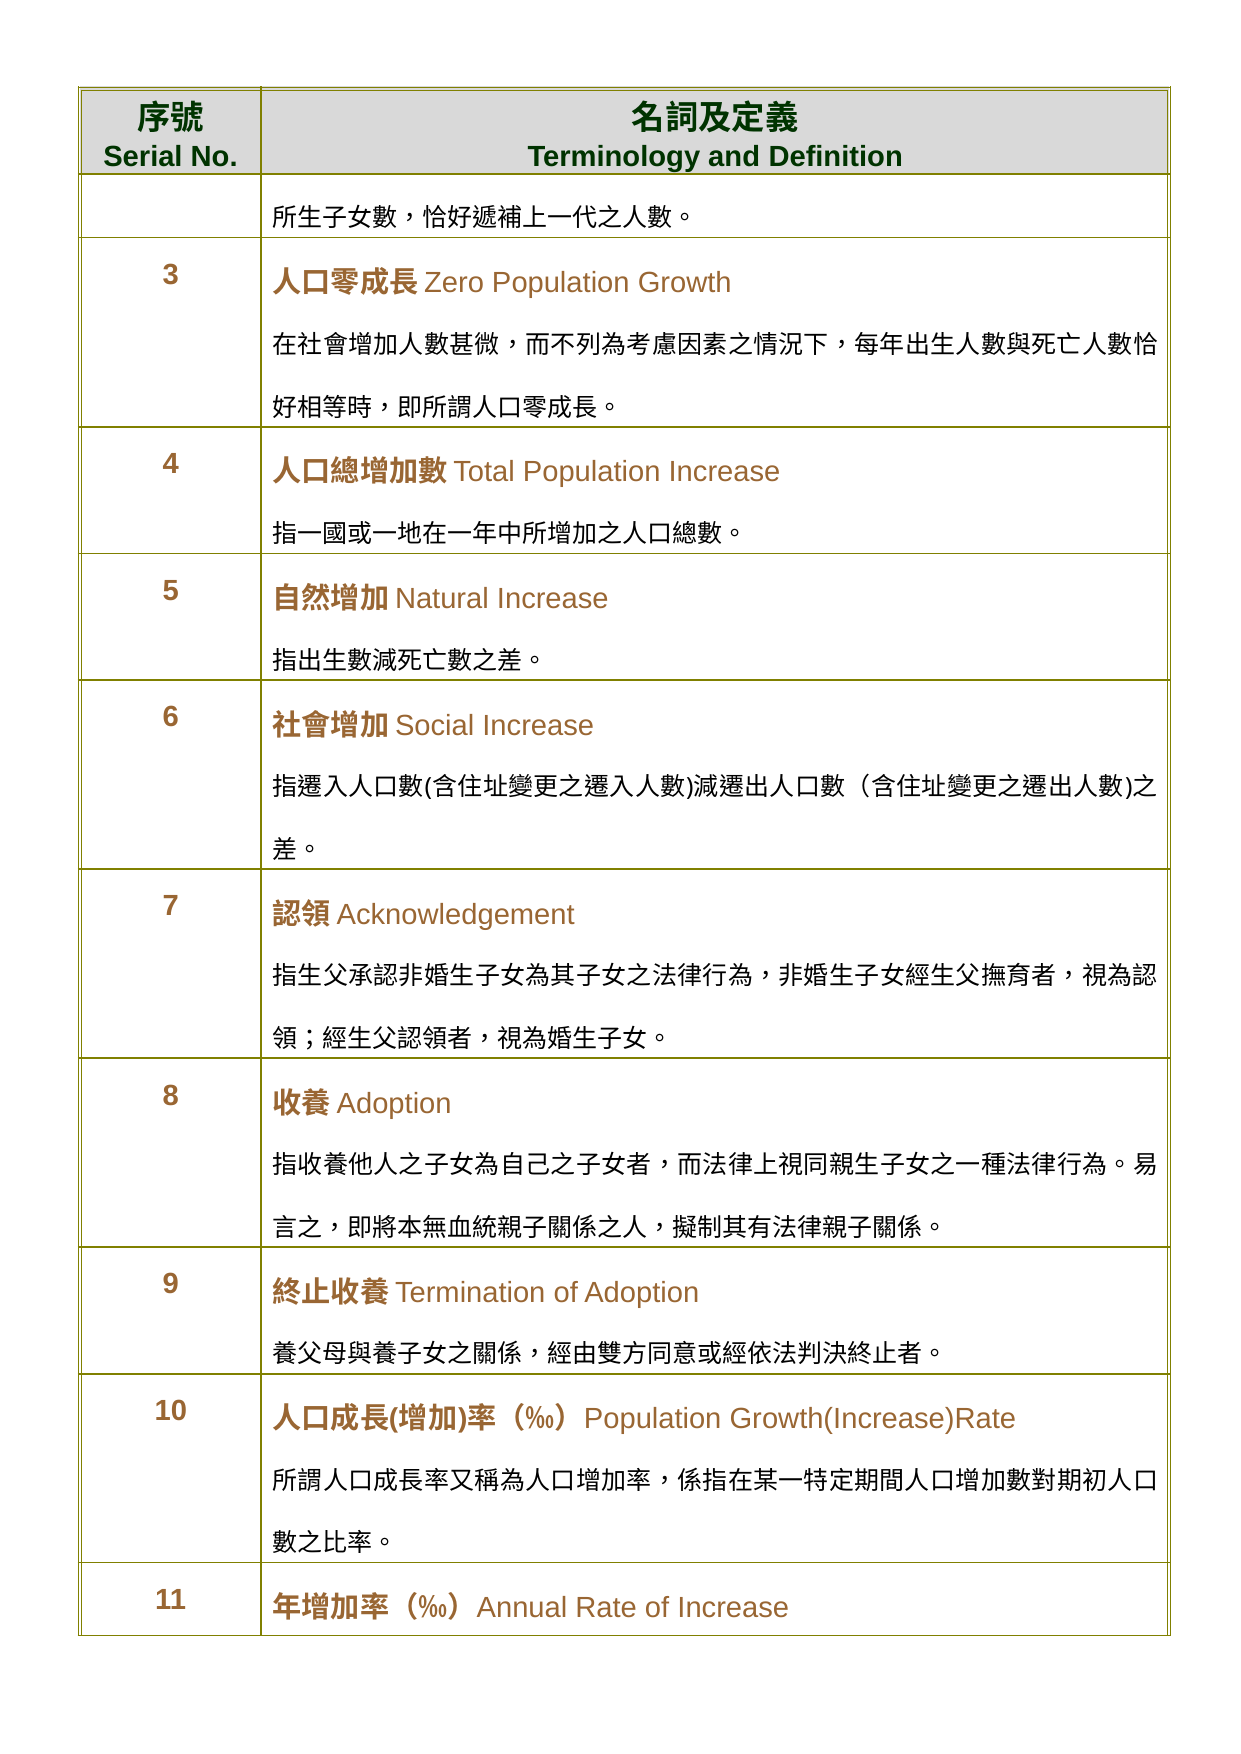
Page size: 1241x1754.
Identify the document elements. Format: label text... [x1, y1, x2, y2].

table_cell 11 [82, 1563, 260, 1634]
table_cell 收養Adoption 指收養他人之子女為自己之子女者，而法律上視同親生子女之一種法律行為。易言之，即將本無血統親子關係之人，擬制其有法律親子關係。 [262, 1059, 1167, 1246]
table_header 名詞及定義 Terminology and Definition [262, 91, 1167, 173]
table_cell 10 [82, 1375, 260, 1562]
table_cell 社會增加Social Increase 指遷入人口數(含住址變更之遷入人數)減遷出人口數（含住址變更之遷出人數)之差。 [262, 681, 1167, 868]
table_cell 所生子女數，恰好遞補上一代之人數。 [262, 175, 1167, 237]
table_cell 8 [82, 1059, 260, 1246]
table_cell 7 [82, 870, 260, 1057]
table_cell 自然增加Natural Increase 指出生數減死亡數之差。 [262, 554, 1167, 679]
table_cell 人口總增加數Total Population Increase 指一國或一地在一年中所增加之人口總數。 [262, 428, 1167, 552]
table_cell [82, 175, 260, 237]
table_cell 年增加率（‰）Annual Rate of Increase 指每千人口在一年期間增加的人口總數，在這種增加人口中，包括遷徙增加及自然增加的人口。其計算公式： [262, 1563, 1167, 1634]
table_cell 人口零成長Zero Population Growth 在社會增加人數甚微，而不列為考慮因素之情況下，每年出生人數與死亡人數恰好相等時，即所謂人口零成長。 [262, 238, 1167, 426]
table_cell 4 [82, 428, 260, 552]
table_header 序號 Serial No. [82, 91, 260, 173]
table_cell 人口成長(增加)率（‰）Population Growth(Increase)Rate 所謂人口成長率又稱為人口增加率，係指在某一特定期間人口增加數對期初人口數之比率。 [262, 1375, 1167, 1562]
table_cell 5 [82, 554, 260, 679]
table_cell 認領Acknowledgement 指生父承認非婚生子女為其子女之法律行為，非婚生子女經生父撫育者，視為認領；經生父認領者，視為婚生子女。 [262, 870, 1167, 1057]
table_cell 9 [82, 1248, 260, 1373]
table_cell 終止收養Termination of Adoption 養父母與養子女之關係，經由雙方同意或經依法判決終止者。 [262, 1248, 1167, 1373]
table_cell 6 [82, 681, 260, 868]
table_cell 3 [82, 238, 260, 426]
